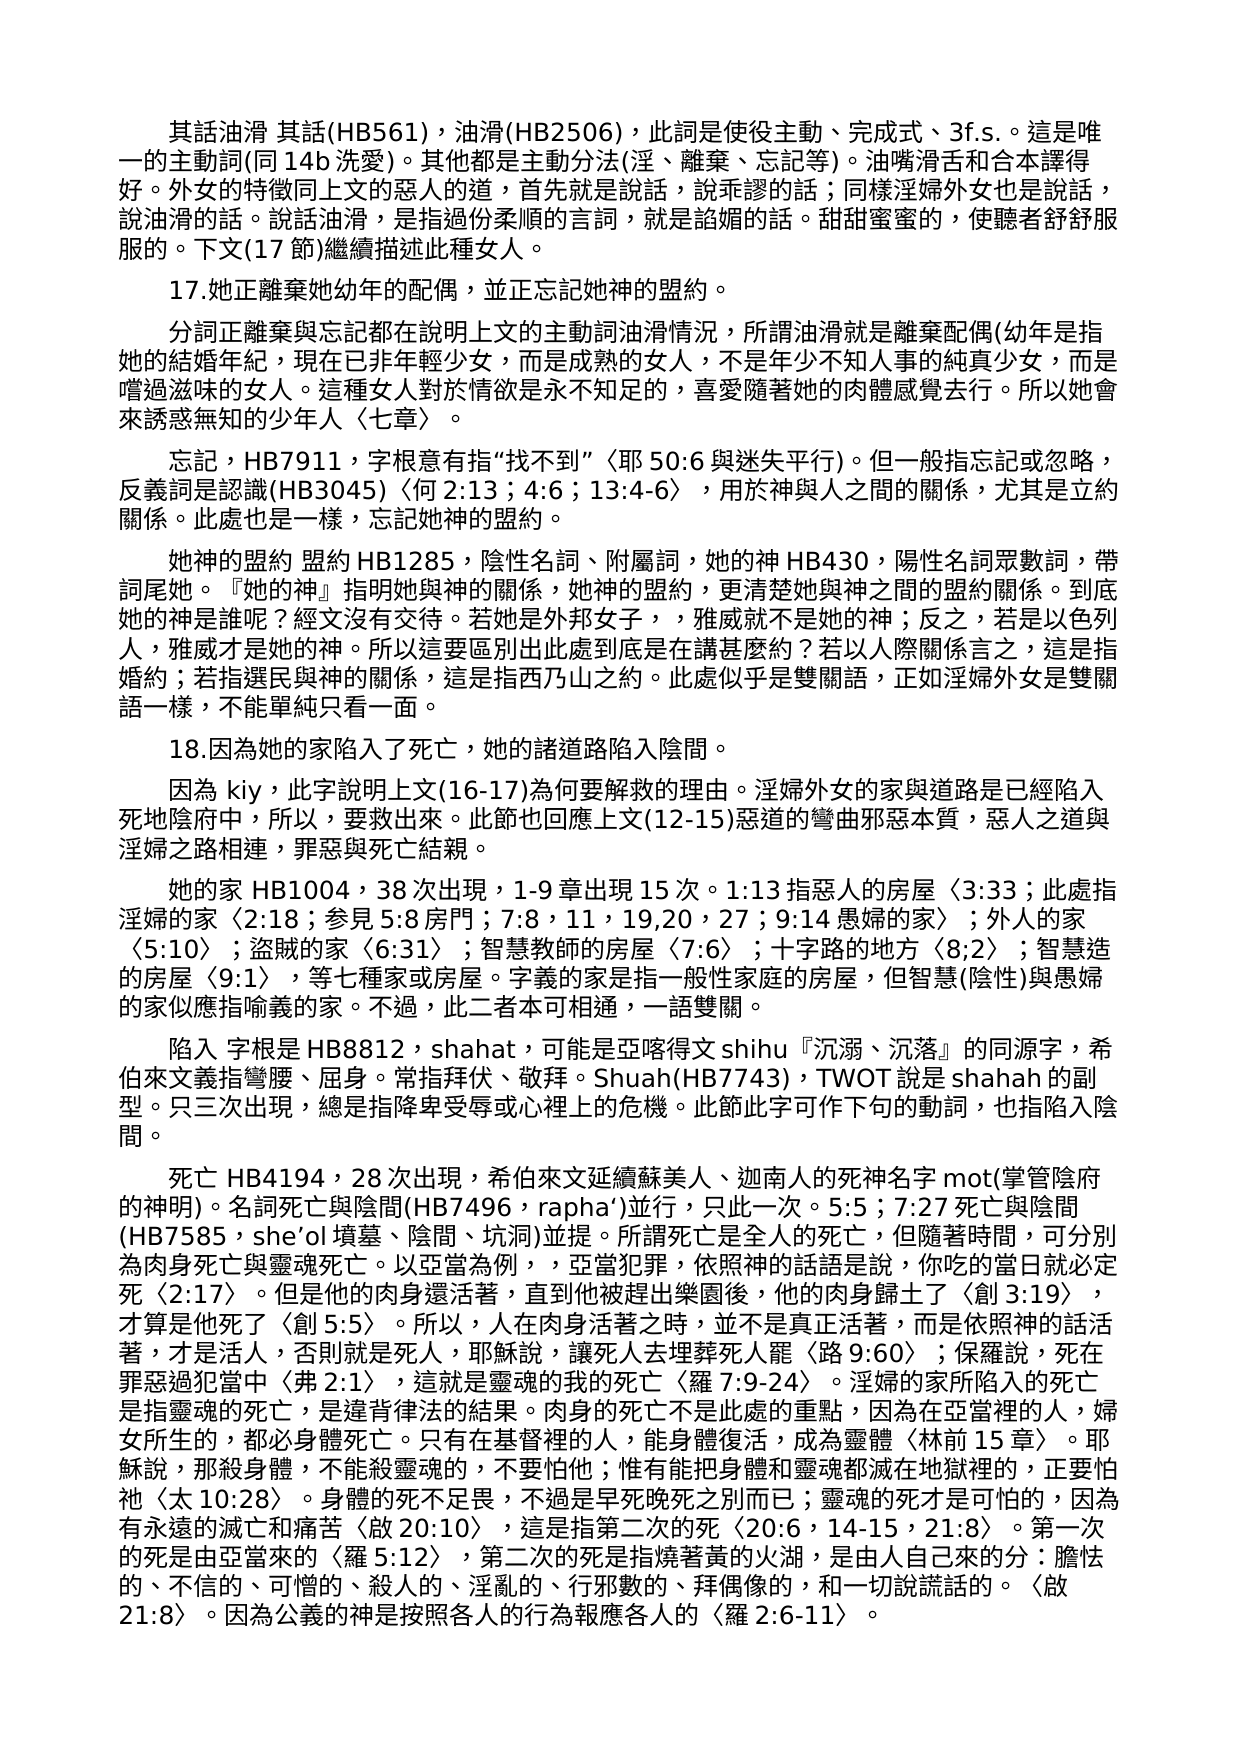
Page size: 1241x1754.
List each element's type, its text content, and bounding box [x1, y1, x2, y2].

text 陷入 字根是HB8812，shahat，可能是亞喀得文shihu『沉溺、沉落』的同源字，希伯來文義指彎腰、屈身。常指拜伏、敬拜。Shuah(HB7743)，TWOT說是shahah的副型。只三次出現，總是指降卑受辱或心裡上的危機。此節此字可作下句的動詞，也指陷入陰間。 [118, 1035, 1122, 1151]
text 18.因為她的家陷入了死亡，她的諸道路陷入陰間。 [118, 735, 1122, 764]
text 其話油滑 其話(HB561)，油滑(HB2506)，此詞是使役主動、完成式、3f.s.。這是唯一的主動詞(同14b洗愛)。其他都是主動分法(淫、離棄、忘記等)。油嘴滑舌和合本譯得好。外女的特徵同上文的惡人的道，首先就是說話，說乖謬的話；同樣淫婦外女也是說話，說油滑的話。說話油滑，是指過份柔順的言詞，就是諂媚的話。甜甜蜜蜜的，使聽者舒舒服服的。下文(17節)繼續描述此種女人。 [118, 118, 1122, 264]
text 因為 kiy，此字說明上文(16-17)為何要解救的理由。淫婦外女的家與道路是已經陷入死地陰府中，所以，要救出來。此節也回應上文(12-15)惡道的彎曲邪惡本質，惡人之道與淫婦之路相連，罪惡與死亡結親。 [118, 776, 1122, 864]
text 她的家 HB1004，38次出現，1-9章出現15次。1:13指惡人的房屋〈3:33；此處指淫婦的家〈2:18；参見5:8房門；7:8，11，19,20，27；9:14愚婦的家〉；外人的家〈5:10〉；盜賊的家〈6:31〉；智慧教師的房屋〈7:6〉；十字路的地方〈8;2〉；智慧造的房屋〈9:1〉，等七種家或房屋。字義的家是指一般性家庭的房屋，但智慧(陰性)與愚婦的家似應指喻義的家。不過，此二者本可相通，一語雙關。 [118, 876, 1122, 1022]
text 忘記，HB7911，字根意有指“找不到”〈耶50:6與迷失平行)。但一般指忘記或忽略，反義詞是認識(HB3045)〈何2:13；4:6；13:4-6〉，用於神與人之間的關係，尤其是立約關係。此處也是一樣，忘記她神的盟約。 [118, 447, 1122, 535]
text 死亡 HB4194，28次出現，希伯來文延續蘇美人、迦南人的死神名字mot(掌管陰府的神明)。名詞死亡與陰間(HB7496，rapha‘)並行，只此一次。5:5；7:27死亡與陰間(HB7585，she’ol墳墓、陰間、坑洞)並提。所謂死亡是全人的死亡，但隨著時間，可分別為肉身死亡與靈魂死亡。以亞當為例，，亞當犯罪，依照神的話語是說，你吃的當日就必定死〈2:17〉。但是他的肉身還活著，直到他被趕出樂園後，他的肉身歸土了〈創3:19〉，才算是他死了〈創5:5〉。所以，人在肉身活著之時，並不是真正活著，而是依照神的話活著，才是活人，否則就是死人，耶穌說，讓死人去埋葬死人罷〈路9:60〉；保羅說，死在罪惡過犯當中〈弗2:1〉，這就是靈魂的我的死亡〈羅7:9-24〉。淫婦的家所陷入的死亡是指靈魂的死亡，是違背律法的結果。肉身的死亡不是此處的重點，因為在亞當裡的人，婦女所生的，都必身體死亡。只有在基督裡的人，能身體復活，成為靈體〈林前15章〉。耶穌說，那殺身體，不能殺靈魂的，不要怕他；惟有能把身體和靈魂都滅在地獄裡的，正要怕祂〈太10:28〉。身體的死不足畏，不過是早死晚死之別而已；靈魂的死才是可怕的，因為有永遠的滅亡和痛苦〈啟20:10〉，這是指第二次的死〈20:6，14-15，21:8〉。第一次的死是由亞當來的〈羅5:12〉，第二次的死是指燒著黃的火湖，是由人自己來的分：膽怯的、不信的、可憎的、殺人的、淫亂的、行邪數的、拜偶像的，和一切說謊話的。〈啟21:8〉。因為公義的神是按照各人的行為報應各人的〈羅2:6-11〉。 [118, 1164, 1122, 1631]
text 她神的盟約 盟約HB1285，陰性名詞、附屬詞，她的神HB430，陽性名詞眾數詞，帶詞尾她。『她的神』指明她與神的關係，她神的盟約，更清楚她與神之間的盟約關係。到底她的神是誰呢？經文沒有交待。若她是外邦女子，，雅威就不是她的神；反之，若是以色列人，雅威才是她的神。所以這要區別出此處到底是在講甚麼約？若以人際關係言之，這是指婚約；若指選民與神的關係，這是指西乃山之約。此處似乎是雙關語，正如淫婦外女是雙關語一樣，不能單純只看一面。 [118, 547, 1122, 722]
text 分詞正離棄與忘記都在說明上文的主動詞油滑情況，所謂油滑就是離棄配偶(幼年是指她的結婚年紀，現在已非年輕少女，而是成熟的女人，不是年少不知人事的純真少女，而是嚐過滋味的女人。這種女人對於情欲是永不知足的，喜愛隨著她的肉體感覺去行。所以她會來誘惑無知的少年人〈七章〉。 [118, 318, 1122, 435]
text 17.她正離棄她幼年的配偶，並正忘記她神的盟約。 [118, 276, 1122, 306]
